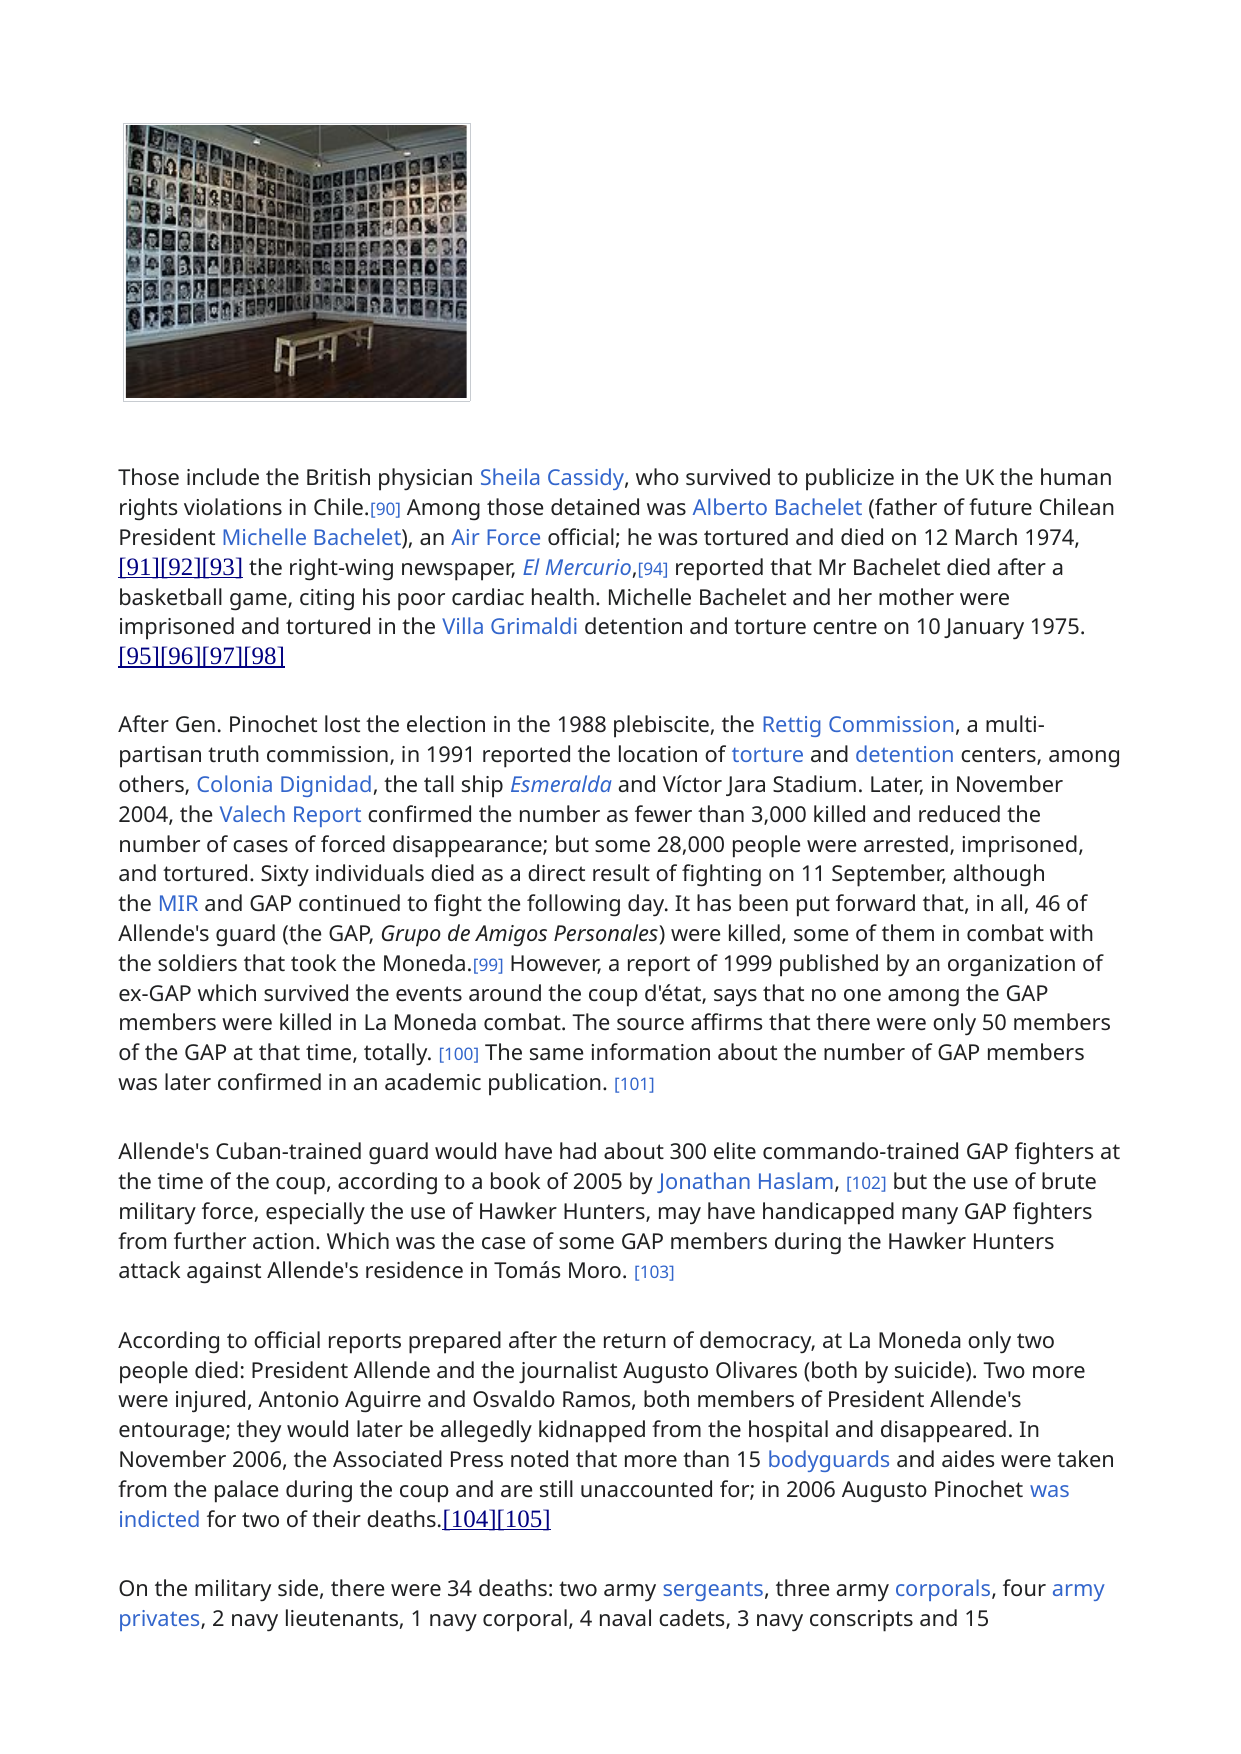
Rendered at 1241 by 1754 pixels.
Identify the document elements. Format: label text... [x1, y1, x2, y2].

picture [125, 125, 467, 398]
text According to official reports prepared after the return of democracy, at La Moneda only two people died: President Allende and the journalist Augusto Olivares (both by suicide). Two more were injured, Antonio Aguirre and Osvaldo Ramos, both members of President Allende's entourage; they would later be allegedly kidnapped from the hospital and disappeared. In November 2006, the Associated Press noted that more than 15 bodyguards and aides were taken from the palace during the coup and are still unaccounted for; in 2006 Augusto Pinochet was indicted for two of their deaths.[104][105] [118, 1325, 1122, 1533]
text Those include the British physician Sheila Cassidy, who survived to publicize in the UK the human rights violations in Chile.[90] Among those detained was Alberto Bachelet (father of future Chilean President Michelle Bachelet), an Air Force official; he was tortured and died on 12 March 1974,[91][92][93] the right-wing newspaper, El Mercurio,[94] reported that Mr Bachelet died after a basketball game, citing his poor cardiac health. Michelle Bachelet and her mother were imprisoned and tortured in the Villa Grimaldi detention and torture centre on 10 January 1975.[95][96][97][98] [118, 462, 1122, 670]
text Allende's Cuban-trained guard would have had about 300 elite commando-trained GAP fighters at the time of the coup, according to a book of 2005 by Jonathan Haslam, [102] but the use of brute military force, especially the use of Hawker Hunters, may have handicapped many GAP fighters from further action. Which was the case of some GAP members during the Hawker Hunters attack against Allende's residence in Tomás Moro. [103] [118, 1136, 1122, 1285]
text After Gen. Pinochet lost the election in the 1988 plebiscite, the Rettig Commission, a multi-partisan truth commission, in 1991 reported the location of torture and detention centers, among others, Colonia Dignidad, the tall ship Esmeralda and Víctor Jara Stadium. Later, in November 2004, the Valech Report confirmed the number as fewer than 3,000 killed and reduced the number of cases of forced disappearance; but some 28,000 people were arrested, imprisoned, and tortured. Sixty individuals died as a direct result of fighting on 11 September, although the MIR and GAP continued to fight the following day. It has been put forward that, in all, 46 of Allende's guard (the GAP, Grupo de Amigos Personales) were killed, some of them in combat with the soldiers that took the Moneda.[99] However, a report of 1999 published by an organization of ex-GAP which survived the events around the coup d'état, says that no one among the GAP members were killed in La Moneda combat. The source affirms that there were only 50 members of the GAP at that time, totally. [100] The same information about the number of GAP members was later confirmed in an academic publication. [101] [118, 709, 1122, 1097]
text On the military side, there were 34 deaths: two army sergeants, three army corporals, four army privates, 2 navy lieutenants, 1 navy corporal, 4 naval cadets, 3 navy conscripts and 15 [118, 1573, 1122, 1633]
